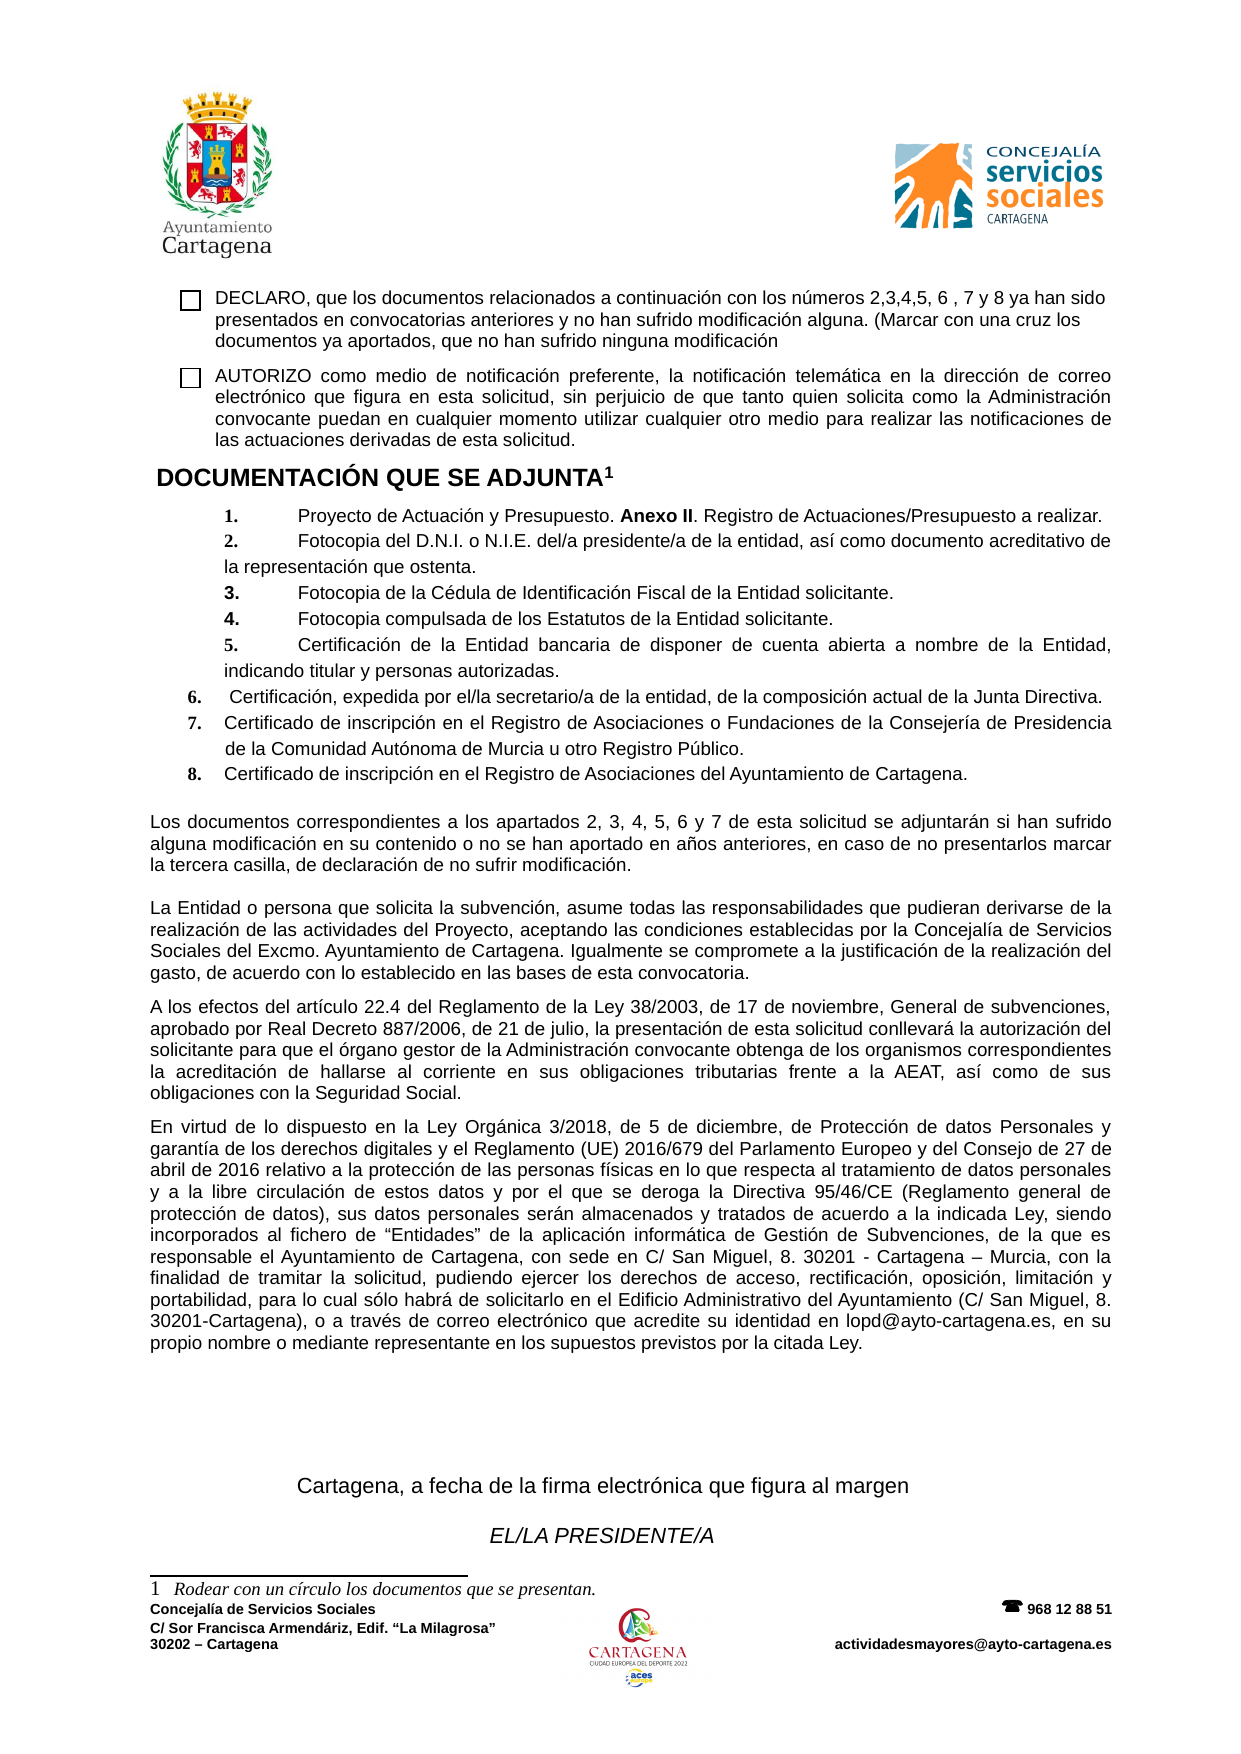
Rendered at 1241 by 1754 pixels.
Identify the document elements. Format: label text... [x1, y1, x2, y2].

text AUTORIZO como medio de notificación preferente, la notificación telemática en la dirección de correo electrónico que figura en esta solicitud, sin perjuicio de que tanto quien solicita como la Administración convocante puedan en cualquier momento utilizar cualquier otro medio para realizar las notificaciones de las actuaciones derivadas de esta solicitud. [215, 364, 1112, 451]
list Fotocopia del D.N.I. o N.I.E. del/a presidente/a de la entidad, así como documento acreditativo de la representación que ostenta. [224, 530, 1112, 578]
list Certificado de inscripción en el Registro de Asociaciones del Ayuntamiento de Cartagena. [187, 763, 1112, 785]
list Certificado de inscripción en el Registro de Asociaciones o Fundaciones de la Consejería de Presidencia de la Comunidad Autónoma de Murcia u otro Registro Público. [187, 711, 1112, 759]
list Certificación, expedida por el/la secretario/a de la entidad, de la composición actual de la Junta Directiva. [187, 686, 1112, 707]
text EL/LA PRESIDENTE/A [94, 1523, 1112, 1548]
list Fotocopia de la Cédula de Identificación Fiscal de la Entidad solicitante. [224, 582, 1112, 604]
text Los documentos correspondientes a los apartados 2, 3, 4, 5, 6 y 7 de esta solicitud se adjuntarán si han sufrido alguna modificación en su contenido o no se han aportado en años anteriores, en caso de no presentarlos marcar la tercera casilla, de declaración de no sufrir modificación. [150, 811, 1112, 875]
text Rodear con un círculo los documentos que se presentan. [150, 1576, 1112, 1600]
text Cartagena, a fecha de la firma electrónica que figura al margen [94, 1473, 1112, 1498]
list Proyecto de Actuación y Presupuesto. Anexo II. Registro de Actuaciones/Presupuesto a realizar. [224, 504, 1112, 526]
text La Entidad o persona que solicita la subvención, asume todas las responsabilidades que pudieran derivarse de la realización de las actividades del Proyecto, aceptando las condiciones establecidas por la Concejalía de Servicios Sociales del Excmo. Ayuntamiento de Cartagena. Igualmente se compromete a la justificación de la realización del gasto, de acuerdo con lo establecido en las bases de esta convocatoria. [150, 897, 1112, 983]
text A los efectos del artículo 22.4 del Reglamento de la Ley 38/2003, de 17 de noviembre, General de subvenciones, aprobado por Real Decreto 887/2006, de 21 de julio, la presentación de esta solicitud conllevará la autorización del solicitante para que el órgano gestor de la Administración convocante obtenga de los organismos correspondientes la acreditación de hallarse al corriente en sus obligaciones tributarias frente a la AEAT, así como de sus obligaciones con la Seguridad Social. [150, 996, 1112, 1103]
subtitle DECLARO, que los documentos relacionados a continuación con los números 2,3,4,5, 6 , 7 y 8 ya han sido presentados en convocatorias anteriores y no han sufrido modificación alguna. (Marcar con una cruz los documentos ya aportados, que no han sufrido ninguna modificación [215, 287, 1112, 352]
list Certificación de la Entidad bancaria de disponer de cuenta abierta a nombre de la Entidad, indicando titular y personas autorizadas. [224, 634, 1112, 681]
text En virtud de lo dispuesto en la Ley Orgánica 3/2018, de 5 de diciembre, de Protección de datos Personales y garantía de los derechos digitales y el Reglamento (UE) 2016/679 del Parlamento Europeo y del Consejo de 27 de abril de 2016 relativo a la protección de las personas físicas en lo que respecta al tratamiento de datos personales y a la libre circulación de estos datos y por el que se deroga la Directiva 95/46/CE (Reglamento general de protección de datos), sus datos personales serán almacenados y tratados de acuerdo a la indicada Ley, siendo incorporados al fichero de “Entidades” de la aplicación informática de Gestión de Subvenciones, de la que es responsable el Ayuntamiento de Cartagena, con sede en C/ San Miguel, 8. 30201 - Cartagena – Murcia, con la finalidad de tramitar la solicitud, pudiendo ejercer los derechos de acceso, rectificación, oposición, limitación y portabilidad, para lo cual sólo habrá de solicitarlo en el Edificio Administrativo del Ayuntamiento (C/ San Miguel, 8. 30201-Cartagena), o a través de correo electrónico que acredite su identidad en lopd@ayto-cartagena.es, en su propio nombre o mediante representante en los supuestos previstos por la citada Ley. [150, 1116, 1112, 1353]
list Fotocopia compulsada de los Estatutos de la Entidad solicitante. [224, 608, 1112, 629]
subtitle DOCUMENTACIÓN QUE SE ADJUNTA [156, 463, 1112, 492]
